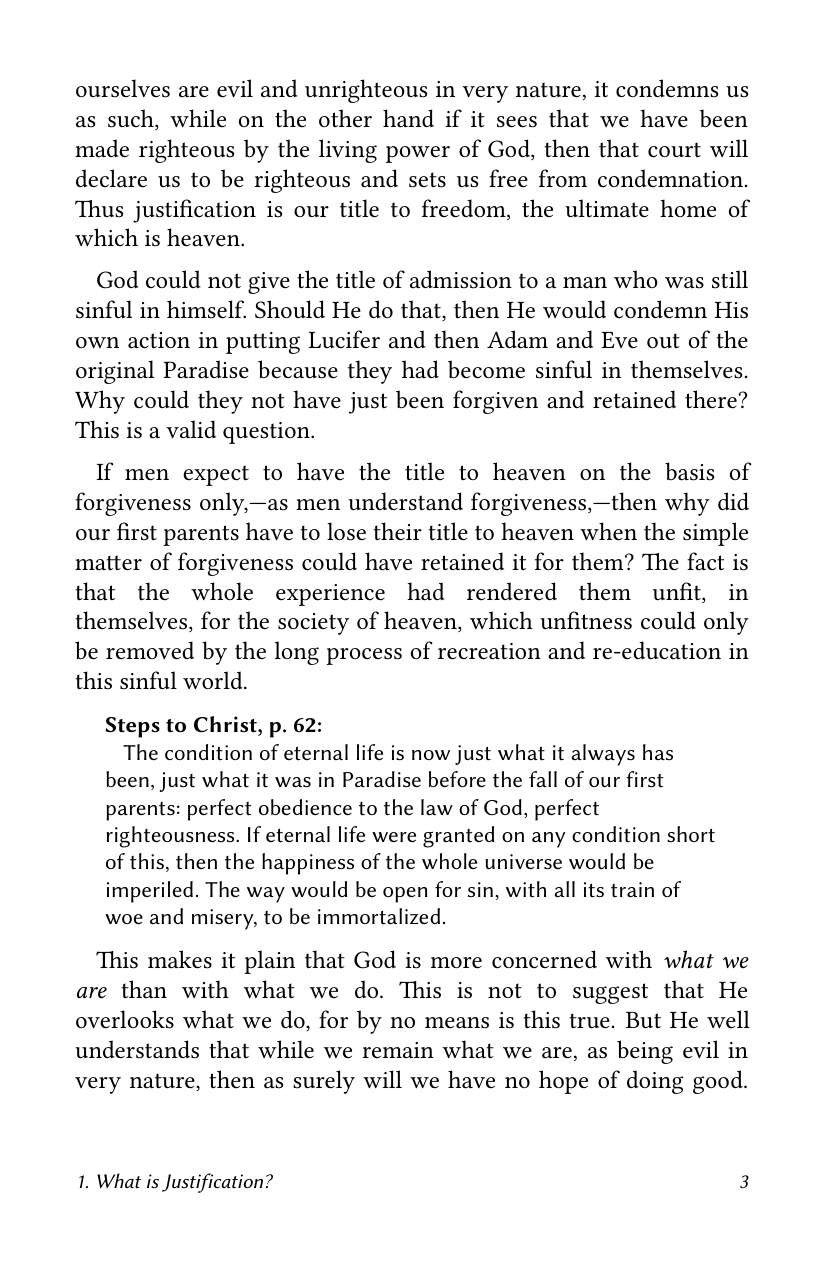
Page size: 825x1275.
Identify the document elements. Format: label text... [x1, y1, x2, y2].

text This makes it plain that God is more concerned with what we are than with what we do. This is not to suggest that He overlooks what we do, for by no means is this true. But He well understands that while we remain what we are, as being evil in very nature, then as surely will we have no hope of doing good. [75, 946, 750, 1094]
text ourselves are evil and unrighteous in very nature, it condemns us as such, while on the other hand if it sees that we have been made righteous by the living power of God, then that court will declare us to be righteous and sets us free from condemnation. Thus justification is our title to freedom, the ultimate home of which is heaven. [75, 75, 750, 253]
text If men expect to have the title to heaven on the basis of forgiveness only,—as men understand forgiveness,—then why did our first parents have to lose their title to heaven when the simple matter of forgiveness could have retained it for them? The fact is that the whole experience had rendered them unfit, in themselves, for the society of heaven, which unfitness could only be removed by the long process of recreation and re-education in this sinful world. [75, 458, 750, 696]
text Steps to Christ, p. 62: [105, 712, 750, 738]
text God could not give the title of admission to a man who was still sinful in himself. Should He do that, then He would condemn His own action in putting Lucifer and then Adam and Eve out of the original Paradise because they had become sinful in themselves. Why could they not have just been forgiven and retained there? This is a valid question. [75, 266, 750, 444]
text The condition of eternal life is now just what it always has been, just what it was in Paradise before the fall of our first parents: perfect obedience to the law of God, perfect righteousness. If eternal life were granted on any condition short of this, then the happiness of the whole universe would be imperiled. The way would be open for sin, with all its train of woe and misery, to be immortalized. [105, 740, 720, 930]
